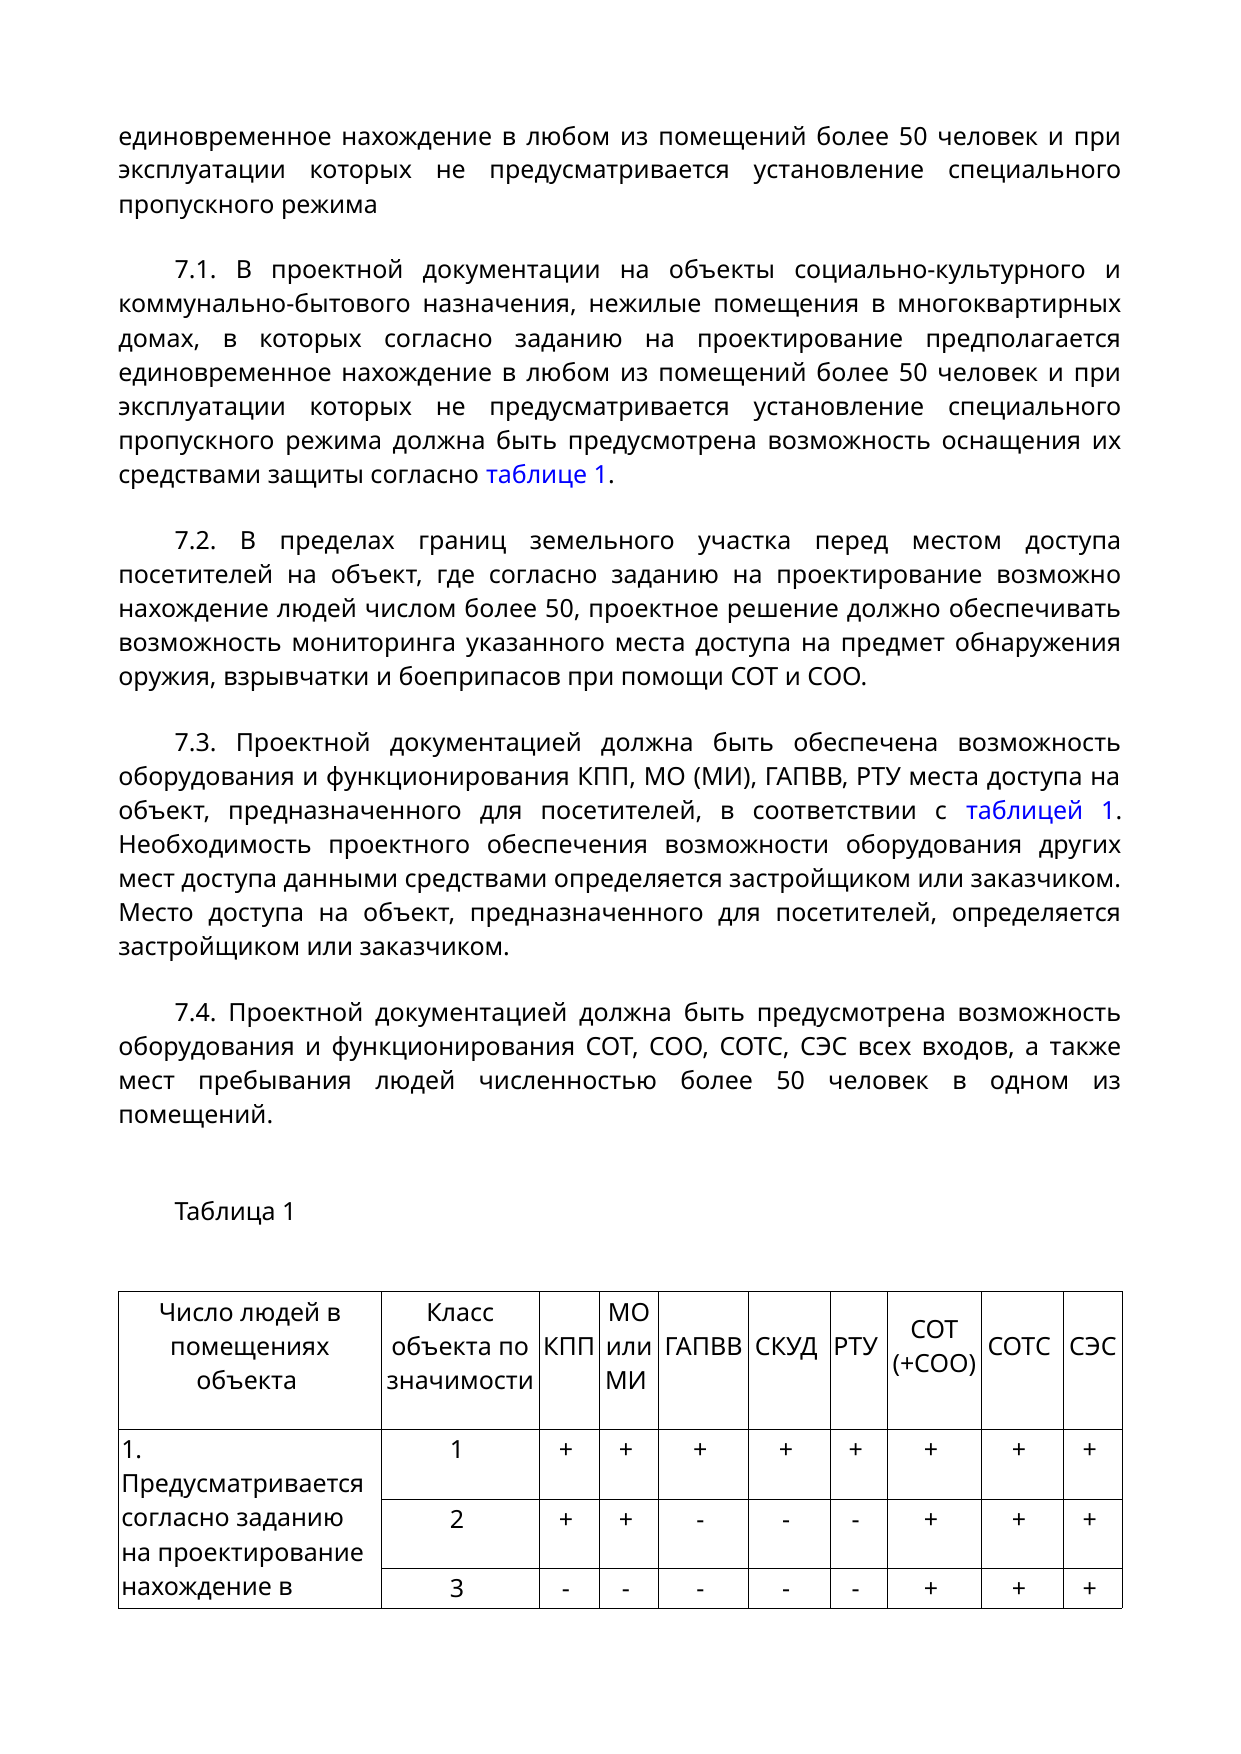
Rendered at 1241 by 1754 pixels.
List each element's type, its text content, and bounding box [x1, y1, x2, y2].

text 7.3. Проектной документацией должна быть обеспечена возможность оборудования и функционирования КПП, МО (МИ), ГАПВВ, РТУ места доступа на объект, предназначенного для посетителей, в соответствии с таблицей 1. Необходимость проектного обеспечения возможности оборудования других мест доступа данными средствами определяется застройщиком или заказчиком. Место доступа на объект, предназначенного для посетителей, определяется застройщиком или заказчиком. [118, 724, 1122, 963]
table_cell + [888, 1569, 981, 1608]
table_header Класс объекта по значимости [382, 1292, 539, 1429]
table_cell + [1064, 1430, 1122, 1498]
table_cell + [1064, 1500, 1122, 1568]
table_cell - [749, 1500, 830, 1568]
table_cell - [831, 1569, 887, 1608]
table_cell + [888, 1500, 981, 1568]
text 7.2. В пределах границ земельного участка перед местом доступа посетителей на объект, где согласно заданию на проектирование возможно нахождение людей числом более 50, проектное решение должно обеспечивать возможность мониторинга указанного места доступа на предмет обнаружения оружия, взрывчатки и боеприпасов при помощи СОТ и СОО. [118, 522, 1122, 693]
table_header ГАПВВ [659, 1292, 748, 1429]
table_cell + [831, 1430, 887, 1498]
table_header СОТ (+СОО) [888, 1292, 981, 1429]
table_header КПП [540, 1292, 599, 1429]
table_cell + [600, 1500, 658, 1568]
text единовременное нахождение в любом из помещений более 50 человек и при эксплуатации которых не предусматривается установление специального пропускного режима [118, 118, 1122, 220]
table_cell 3 [382, 1569, 539, 1608]
table_header МО или МИ [600, 1292, 658, 1429]
table_header СОТС [982, 1292, 1063, 1429]
table_cell + [600, 1430, 658, 1498]
table_cell - [659, 1569, 748, 1608]
table_cell 1. Предусматривается согласно заданию на проектирование нахождение в одном из помещений от 50 до 500 человек [119, 1430, 381, 1608]
table_cell - [749, 1569, 830, 1608]
table_cell + [540, 1430, 599, 1498]
table_cell + [982, 1569, 1063, 1608]
table_cell - [600, 1569, 658, 1608]
table_cell + [888, 1430, 981, 1498]
table_cell 1 [382, 1430, 539, 1498]
table_cell + [659, 1430, 748, 1498]
table_cell + [540, 1500, 599, 1568]
table_header РТУ [831, 1292, 887, 1429]
table_cell + [982, 1430, 1063, 1498]
text 7.4. Проектной документацией должна быть предусмотрена возможность оборудования и функционирования СОТ, СОО, СОТС, СЭС всех входов, а также мест пребывания людей численностью более 50 человек в одном из помещений. [118, 994, 1122, 1131]
table_cell - [540, 1569, 599, 1608]
table_cell + [982, 1500, 1063, 1568]
table_header СЭС [1064, 1292, 1122, 1429]
text 7.1. В проектной документации на объекты социально-культурного и коммунально-бытового назначения, нежилые помещения в многоквартирных домах, в которых согласно заданию на проектирование предполагается единовременное нахождение в любом из помещений более 50 человек и при эксплуатации которых не предусматривается установление специального пропускного режима должна быть предусмотрена возможность оснащения их средствами защиты согласно таблице 1. [118, 252, 1122, 491]
table_cell - [831, 1500, 887, 1568]
table_cell + [1064, 1569, 1122, 1608]
table_cell 2 [382, 1500, 539, 1568]
table_header Число людей в помещениях объекта [119, 1292, 381, 1429]
table_cell - [659, 1500, 748, 1568]
text Таблица 1 [118, 1194, 1122, 1228]
table_cell + [749, 1430, 830, 1498]
table_header СКУД [749, 1292, 830, 1429]
